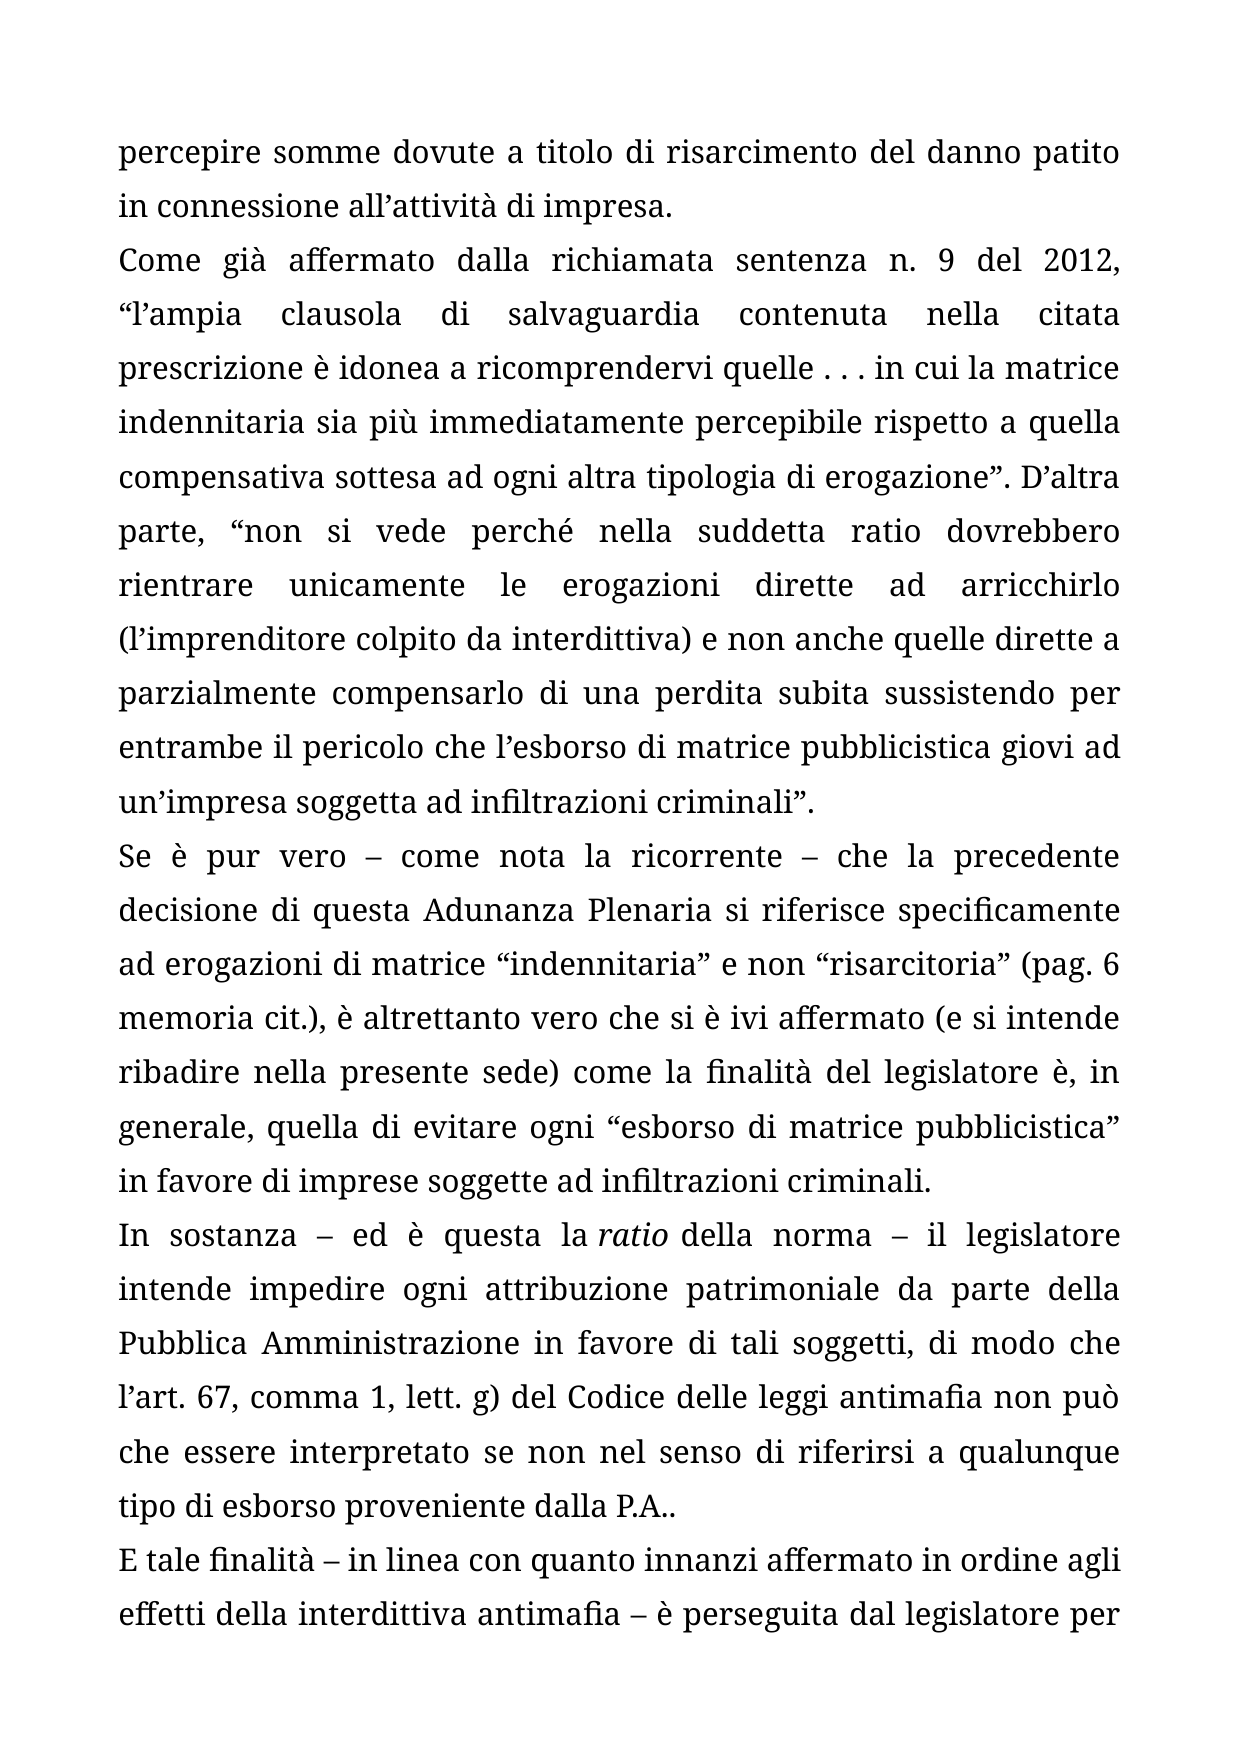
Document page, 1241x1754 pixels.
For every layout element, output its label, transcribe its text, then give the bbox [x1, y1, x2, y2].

text Se è pur vero – come nota la ricorrente – che la precedente decisione di questa Adunanza Plenaria si riferisce specificamente ad erogazioni di matrice “indennitaria” e non “risarcitoria” (pag. 6 memoria cit.), è altrettanto vero che si è ivi affermato (e si intende ribadire nella presente sede) come la finalità del legislatore è, in generale, quella di evitare ogni “esborso di matrice pubblicistica” in favore di imprese soggette ad infiltrazioni criminali. [118, 822, 1122, 1201]
text E tale finalità – in linea con quanto innanzi affermato in ordine agli effetti della interdittiva antimafia – è perseguita dal legislatore per [118, 1526, 1122, 1635]
text percepire somme dovute a titolo di risarcimento del danno patito in connessione all’attività di impresa. [118, 118, 1122, 226]
text In sostanza – ed è questa la ratio della norma – il legislatore intende impedire ogni attribuzione patrimoniale da parte della Pubblica Amministrazione in favore di tali soggetti, di modo che l’art. 67, comma 1, lett. g) del Codice delle leggi antimafia non può che essere interpretato se non nel senso di riferirsi a qualunque tipo di esborso proveniente dalla P.A.. [118, 1201, 1122, 1526]
text Come già affermato dalla richiamata sentenza n. 9 del 2012, “l’ampia clausola di salvaguardia contenuta nella citata prescrizione è idonea a ricomprendervi quelle . . . in cui la matrice indennitaria sia più immediatamente percepibile rispetto a quella compensativa sottesa ad ogni altra tipologia di erogazione”. D’altra parte, “non si vede perché nella suddetta ratio dovrebbero rientrare unicamente le erogazioni dirette ad arricchirlo (l’imprenditore colpito da interdittiva) e non anche quelle dirette a parzialmente compensarlo di una perdita subita sussistendo per entrambe il pericolo che l’esborso di matrice pubblicistica giovi ad un’impresa soggetta ad infiltrazioni criminali”. [118, 226, 1122, 822]
